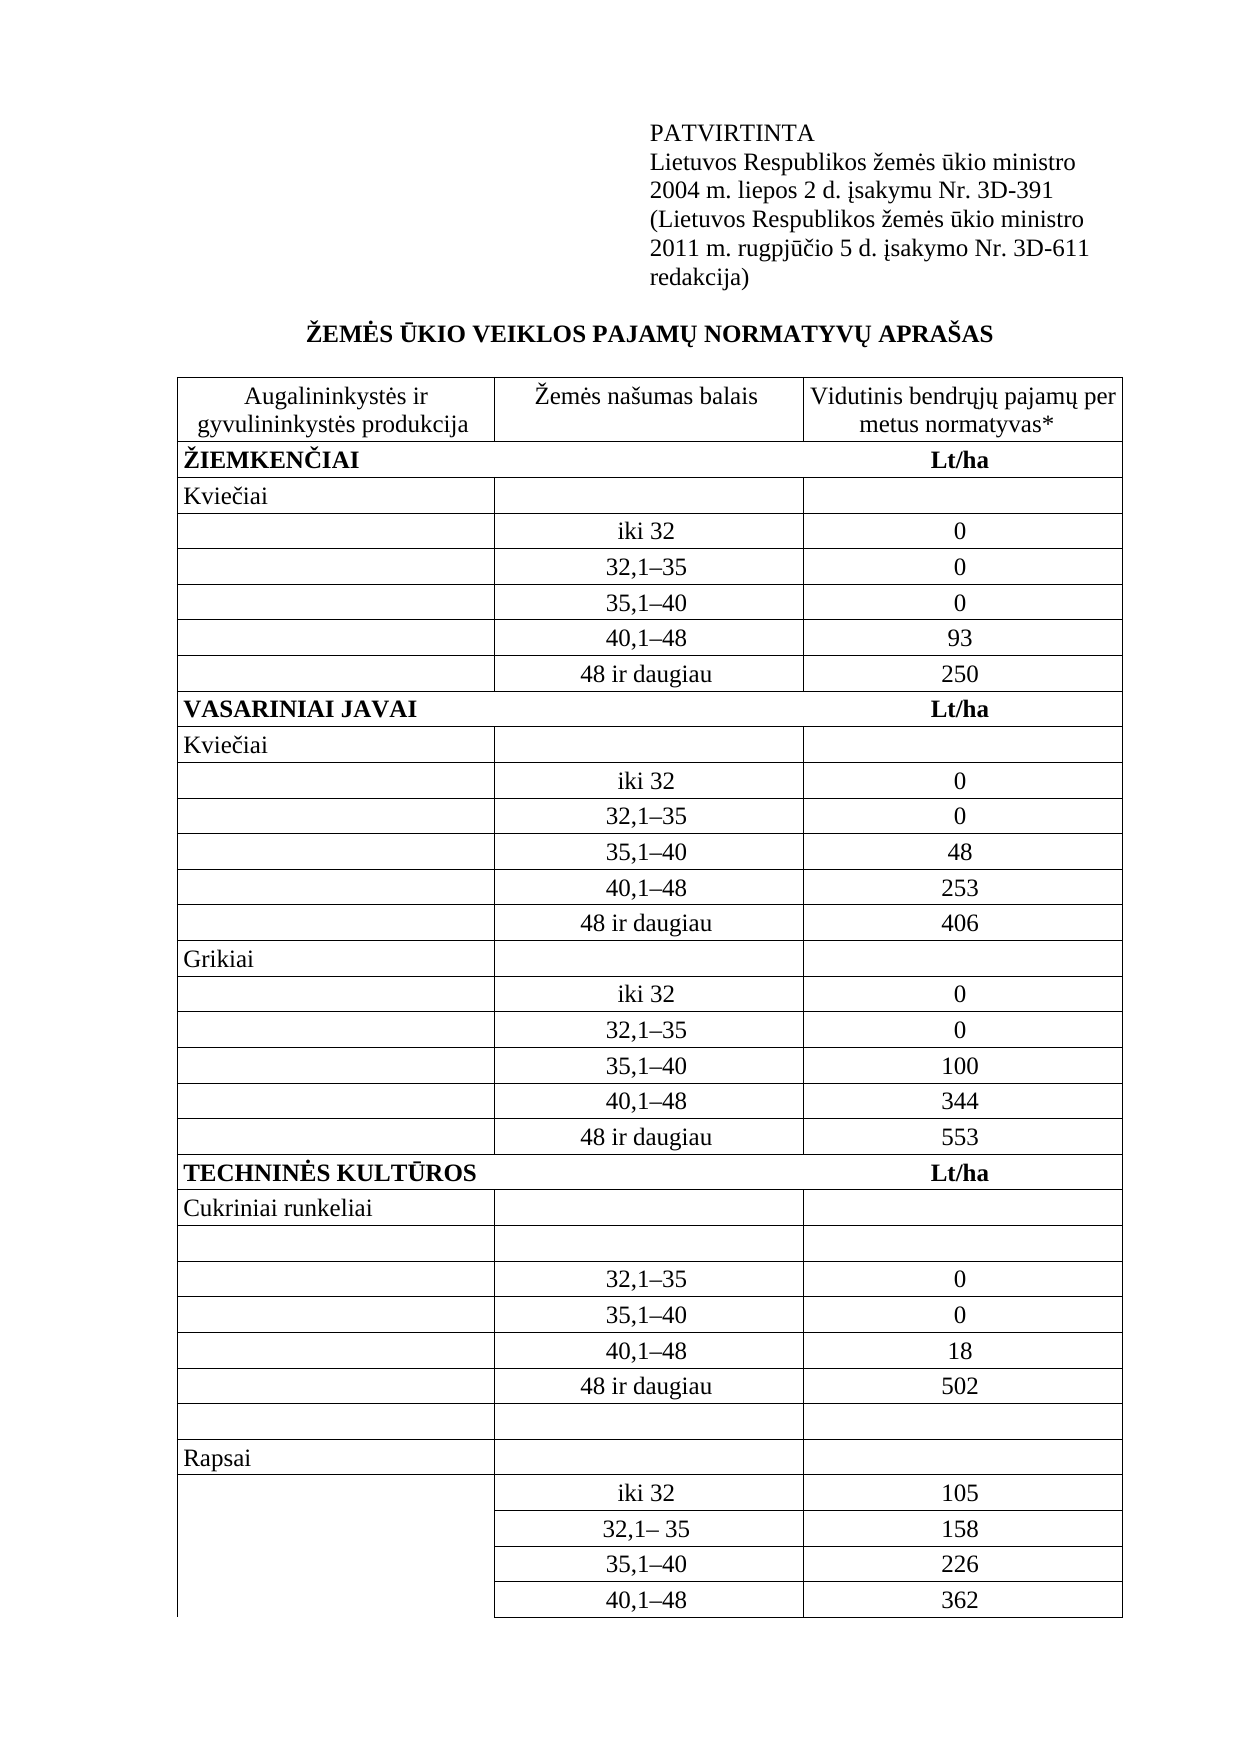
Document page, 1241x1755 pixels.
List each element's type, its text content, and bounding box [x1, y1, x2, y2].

table_cell [804, 941, 1122, 976]
table_cell 48 [804, 834, 1122, 869]
table_cell 0 [804, 977, 1122, 1011]
table_cell 93 [804, 620, 1122, 655]
table_header Žemės našumas balais [495, 378, 803, 441]
table_cell 48 ir daugiau [495, 1119, 803, 1154]
table_cell 35,1–40 [495, 1297, 803, 1332]
table_cell 253 [804, 870, 1122, 904]
table_header Vidutinis bendrųjų pajamų per metus normatyvas* [804, 378, 1122, 441]
table_cell 40,1–48 [495, 1582, 803, 1617]
text ŽEMĖS ŪKIO VEIKLOS PAJAMŲ NORMATYVŲ APRAŠAS [177, 319, 1122, 348]
table_cell Lt/ha [804, 692, 1122, 726]
table_cell 158 [804, 1511, 1122, 1546]
table_cell Lt/ha [804, 1155, 1122, 1189]
table_cell 32,1–35 [495, 549, 803, 584]
table_cell [178, 1475, 494, 1510]
table_cell [495, 442, 804, 477]
table_cell [495, 692, 804, 726]
table_cell [178, 977, 494, 1011]
text redakcija) [649, 262, 1122, 291]
table_cell TECHNINĖS KULTŪROS [178, 1155, 495, 1189]
table_cell [178, 1333, 494, 1367]
table_cell [804, 1226, 1122, 1261]
table_cell 48 ir daugiau [495, 1369, 803, 1403]
table_cell 32,1– 35 [495, 1511, 803, 1546]
table_cell 40,1–48 [495, 620, 803, 655]
table_cell [495, 1155, 804, 1189]
table_cell [178, 1119, 494, 1154]
table_cell ŽIEMKENČIAI [178, 442, 495, 477]
table_cell [178, 763, 494, 797]
table_cell 105 [804, 1475, 1122, 1510]
table_cell [804, 478, 1122, 512]
table_cell 0 [804, 763, 1122, 797]
table_cell [178, 620, 494, 655]
table_cell 32,1–35 [495, 1012, 803, 1047]
table_cell [178, 870, 494, 904]
table_cell Cukriniai runkeliai [178, 1190, 494, 1225]
table_cell 502 [804, 1369, 1122, 1403]
table_cell 35,1–40 [495, 834, 803, 869]
table_cell iki 32 [495, 763, 803, 797]
table_cell Kviečiai [178, 478, 494, 512]
table_header Augalininkystės ir gyvulininkystės produkcija [178, 378, 494, 441]
table_cell [178, 656, 494, 691]
table_cell [804, 1190, 1122, 1225]
table_cell [178, 1297, 494, 1332]
table_cell [495, 478, 803, 512]
table_cell 32,1–35 [495, 1262, 803, 1296]
table_cell [495, 1190, 803, 1225]
table_cell [178, 905, 494, 940]
table_cell 35,1–40 [495, 1547, 803, 1581]
table_cell 0 [804, 1262, 1122, 1296]
table_cell 48 ir daugiau [495, 905, 803, 940]
text (Lietuvos Respublikos žemės ūkio ministro [649, 204, 1122, 233]
table_cell 250 [804, 656, 1122, 691]
table_cell [178, 549, 494, 584]
table_cell 18 [804, 1333, 1122, 1367]
table_cell iki 32 [495, 1475, 803, 1510]
table_cell [178, 585, 494, 619]
table_cell [178, 1262, 494, 1296]
table_cell [178, 514, 494, 548]
table_cell Grikiai [178, 941, 494, 976]
table_cell 226 [804, 1547, 1122, 1581]
text Lietuvos Respublikos žemės ūkio ministro [649, 147, 1122, 176]
text 2004 m. liepos 2 d. įsakymu Nr. 3D-391 [649, 176, 1122, 204]
table_cell 40,1–48 [495, 1333, 803, 1367]
table_cell iki 32 [495, 977, 803, 1011]
text 2011 m. rugpjūčio 5 d. įsakymo Nr. 3D-611 [649, 233, 1122, 262]
table_cell [178, 1226, 494, 1261]
table_cell [178, 1404, 494, 1439]
table_cell VASARINIAI JAVAI [178, 692, 495, 726]
table_cell 40,1–48 [495, 870, 803, 904]
table_cell 0 [804, 585, 1122, 619]
table_cell [178, 1546, 494, 1581]
table_cell [178, 1581, 494, 1617]
table_cell [495, 1404, 803, 1439]
table_cell Lt/ha [804, 442, 1122, 477]
table_cell Kviečiai [178, 727, 494, 762]
table_cell 0 [804, 514, 1122, 548]
table_cell 344 [804, 1084, 1122, 1118]
table_cell [178, 1510, 494, 1546]
table_cell 35,1–40 [495, 585, 803, 619]
table_cell [178, 1369, 494, 1403]
table_cell 0 [804, 799, 1122, 833]
table_cell 0 [804, 549, 1122, 584]
table_cell 0 [804, 1297, 1122, 1332]
table_cell 35,1–40 [495, 1048, 803, 1082]
table_cell Rapsai [178, 1440, 494, 1474]
text PATVIRTINTA [649, 118, 1122, 147]
table_cell [495, 1440, 803, 1474]
table_cell [804, 727, 1122, 762]
table_cell [495, 1226, 803, 1261]
table_cell [178, 799, 494, 833]
table_cell [804, 1440, 1122, 1474]
table_cell 0 [804, 1012, 1122, 1047]
table_cell 40,1–48 [495, 1084, 803, 1118]
table_cell iki 32 [495, 514, 803, 548]
table_cell [178, 1012, 494, 1047]
table_cell 406 [804, 905, 1122, 940]
table_cell [804, 1404, 1122, 1439]
table_cell [495, 941, 803, 976]
table_cell 362 [804, 1582, 1122, 1617]
table_cell [178, 1084, 494, 1118]
table_cell 100 [804, 1048, 1122, 1082]
table_cell 553 [804, 1119, 1122, 1154]
table_cell 48 ir daugiau [495, 656, 803, 691]
table_cell 32,1–35 [495, 799, 803, 833]
table_cell [178, 834, 494, 869]
table_cell [178, 1048, 494, 1082]
table_cell [495, 727, 803, 762]
